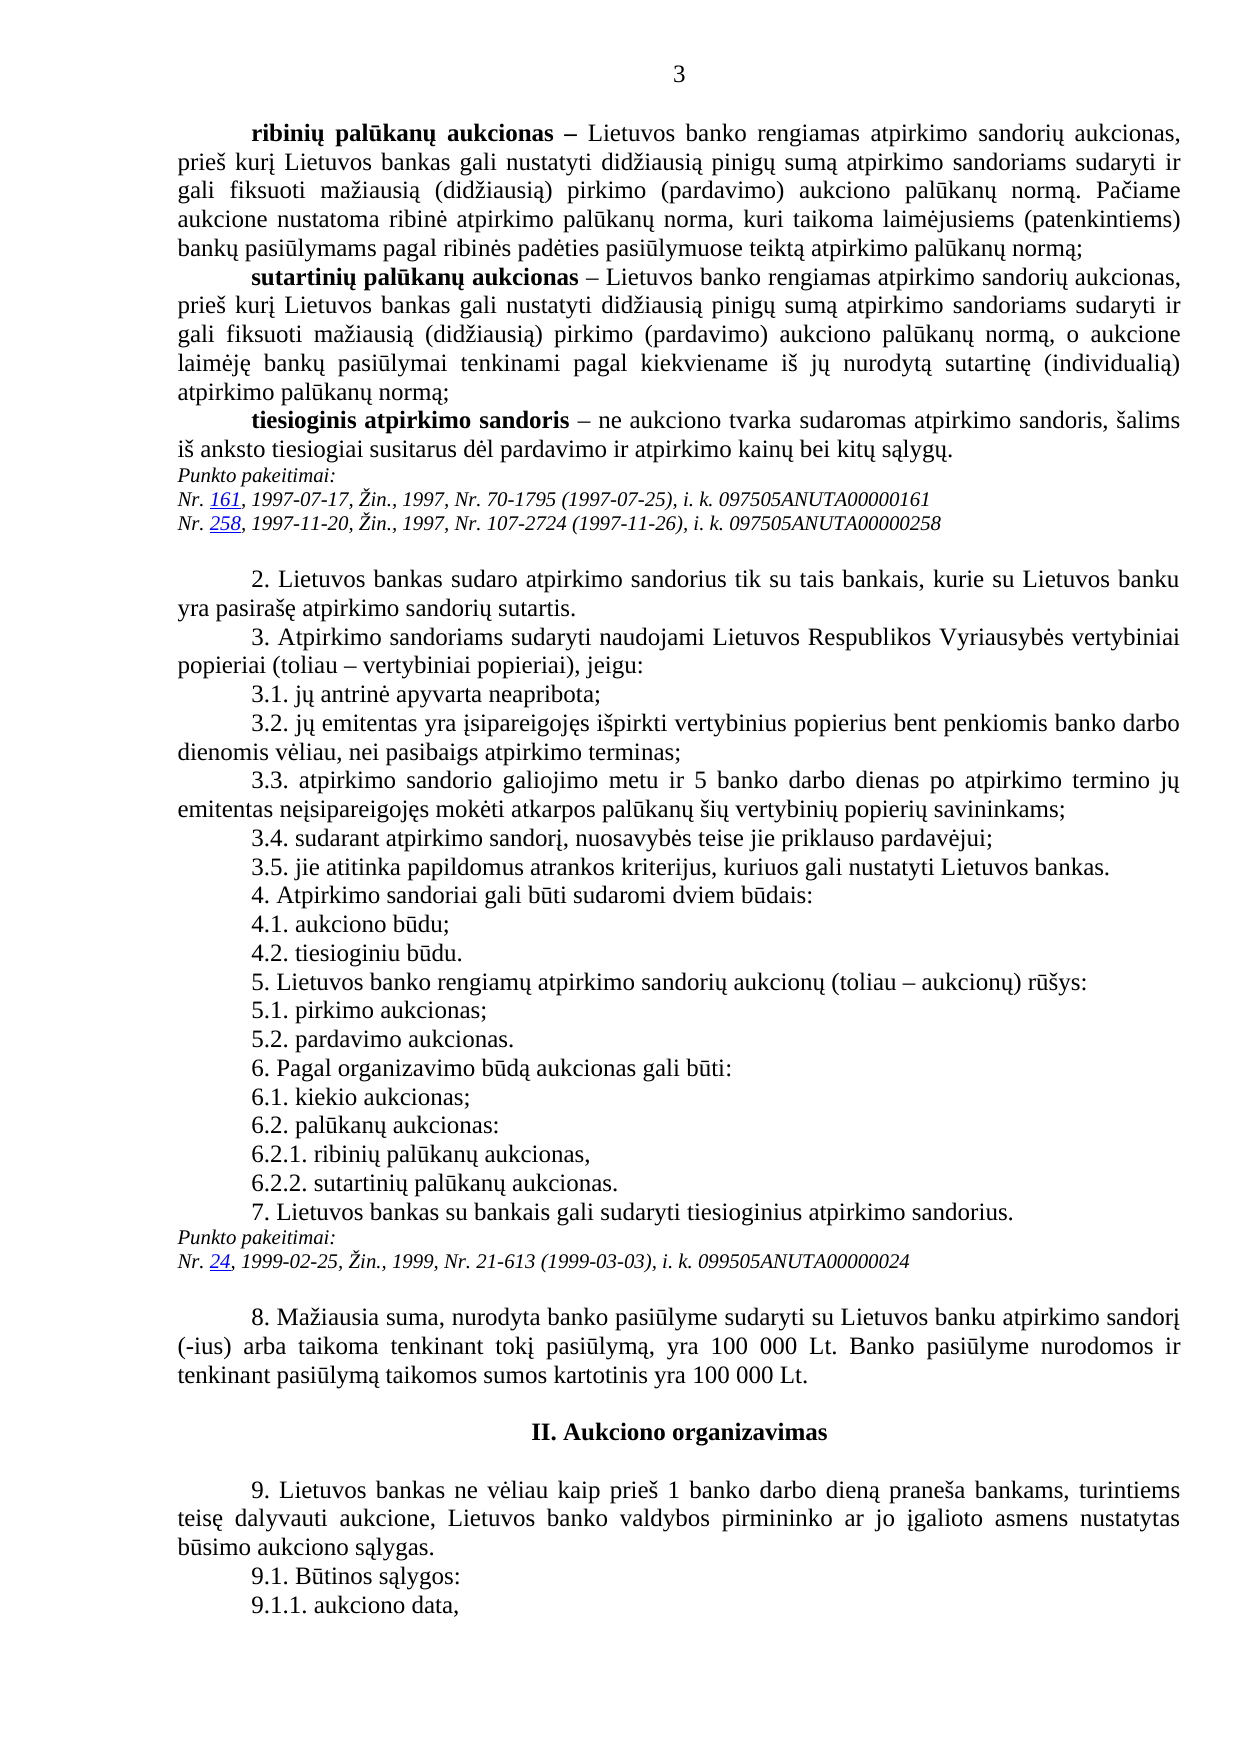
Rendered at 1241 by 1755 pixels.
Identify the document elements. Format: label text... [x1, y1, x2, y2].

text Punkto pakeitimai: [177, 463, 1181, 487]
text 4. Atpirkimo sandoriai gali būti sudaromi dviem būdais: [177, 880, 1181, 909]
text 9.1.1. aukciono data, [177, 1590, 1181, 1618]
text 6.2.2. sutartinių palūkanų aukcionas. [177, 1168, 1181, 1197]
text 5.1. pirkimo aukcionas; [177, 995, 1181, 1024]
text 4.2. tiesioginiu būdu. [177, 938, 1181, 967]
text sutartinių palūkanų aukcionas – Lietuvos banko rengiamas atpirkimo sandorių aukcionas, prieš kurį Lietuvos bankas gali nustatyti didžiausią pinigų sumą atpirkimo sandoriams sudaryti ir gali fiksuoti mažiausią (didžiausią) pirkimo (pardavimo) aukciono palūkanų normą, o aukcione laimėję bankų pasiūlymai tenkinami pagal kiekviename iš jų nurodytą sutartinę (individualią) atpirkimo palūkanų normą; [177, 262, 1181, 406]
text Punkto pakeitimai: [177, 1225, 1181, 1249]
text 6. Pagal organizavimo būdą aukcionas gali būti: [177, 1053, 1181, 1082]
text 3.3. atpirkimo sandorio galiojimo metu ir 5 banko darbo dienas po atpirkimo termino jų emitentas neįsipareigojęs mokėti atkarpos palūkanų šių vertybinių popierių savininkams; [177, 765, 1181, 823]
text Nr. 24, 1999-02-25, Žin., 1999, Nr. 21-613 (1999-03-03), i. k. 099505ANUTA00000024 [177, 1249, 1181, 1273]
text 3.2. jų emitentas yra įsipareigojęs išpirkti vertybinius popierius bent penkiomis banko darbo dienomis vėliau, nei pasibaigs atpirkimo terminas; [177, 708, 1181, 765]
text 5.2. pardavimo aukcionas. [177, 1024, 1181, 1053]
text 7. Lietuvos bankas su bankais gali sudaryti tiesioginius atpirkimo sandorius. [177, 1197, 1181, 1225]
text 9. Lietuvos bankas ne vėliau kaip prieš 1 banko darbo dieną praneša bankams, turintiems teisę dalyvauti aukcione, Lietuvos banko valdybos pirmininko ar jo įgalioto asmens nustatytas būsimo aukciono sąlygas. [177, 1475, 1181, 1561]
text 6.2. palūkanų aukcionas: [177, 1110, 1181, 1139]
text 3.5. jie atitinka papildomus atrankos kriterijus, kuriuos gali nustatyti Lietuvos bankas. [177, 852, 1181, 880]
text 5. Lietuvos banko rengiamų atpirkimo sandorių aukcionų (toliau – aukcionų) rūšys: [177, 967, 1181, 995]
text 9.1. Būtinos sąlygos: [177, 1561, 1181, 1590]
text 3. Atpirkimo sandoriams sudaryti naudojami Lietuvos Respublikos Vyriausybės vertybiniai popieriai (toliau – vertybiniai popieriai), jeigu: [177, 622, 1181, 679]
text 6.2.1. ribinių palūkanų aukcionas, [177, 1139, 1181, 1168]
text 3.1. jų antrinė apyvarta neapribota; [177, 679, 1181, 708]
text ribinių palūkanų aukcionas – Lietuvos banko rengiamas atpirkimo sandorių aukcionas, prieš kurį Lietuvos bankas gali nustatyti didžiausią pinigų sumą atpirkimo sandoriams sudaryti ir gali fiksuoti mažiausią (didžiausią) pirkimo (pardavimo) aukciono palūkanų normą. Pačiame aukcione nustatoma ribinė atpirkimo palūkanų norma, kuri taikoma laimėjusiems (patenkintiems) bankų pasiūlymams pagal ribinės padėties pasiūlymuose teiktą atpirkimo palūkanų normą; [177, 118, 1181, 262]
text 8. Mažiausia suma, nurodyta banko pasiūlyme sudaryti su Lietuvos banku atpirkimo sandorį (-ius) arba taikoma tenkinant tokį pasiūlymą, yra 100 000 Lt. Banko pasiūlyme nurodomos ir tenkinant pasiūlymą taikomos sumos kartotinis yra 100 000 Lt. [177, 1302, 1181, 1388]
text II. Aukciono organizavimas [177, 1417, 1181, 1446]
text 3.4. sudarant atpirkimo sandorį, nuosavybės teise jie priklauso pardavėjui; [177, 823, 1181, 852]
text tiesioginis atpirkimo sandoris – ne aukciono tvarka sudaromas atpirkimo sandoris, šalims iš anksto tiesiogiai susitarus dėl pardavimo ir atpirkimo kainų bei kitų sąlygų. [177, 406, 1181, 463]
text Nr. 258, 1997-11-20, Žin., 1997, Nr. 107-2724 (1997-11-26), i. k. 097505ANUTA00000258 [177, 511, 1181, 535]
text 2. Lietuvos bankas sudaro atpirkimo sandorius tik su tais bankais, kurie su Lietuvos banku yra pasirašę atpirkimo sandorių sutartis. [177, 564, 1181, 622]
text Nr. 161, 1997-07-17, Žin., 1997, Nr. 70-1795 (1997-07-25), i. k. 097505ANUTA00000161 [177, 487, 1181, 511]
text 6.1. kiekio aukcionas; [177, 1082, 1181, 1110]
text 4.1. aukciono būdu; [177, 909, 1181, 938]
